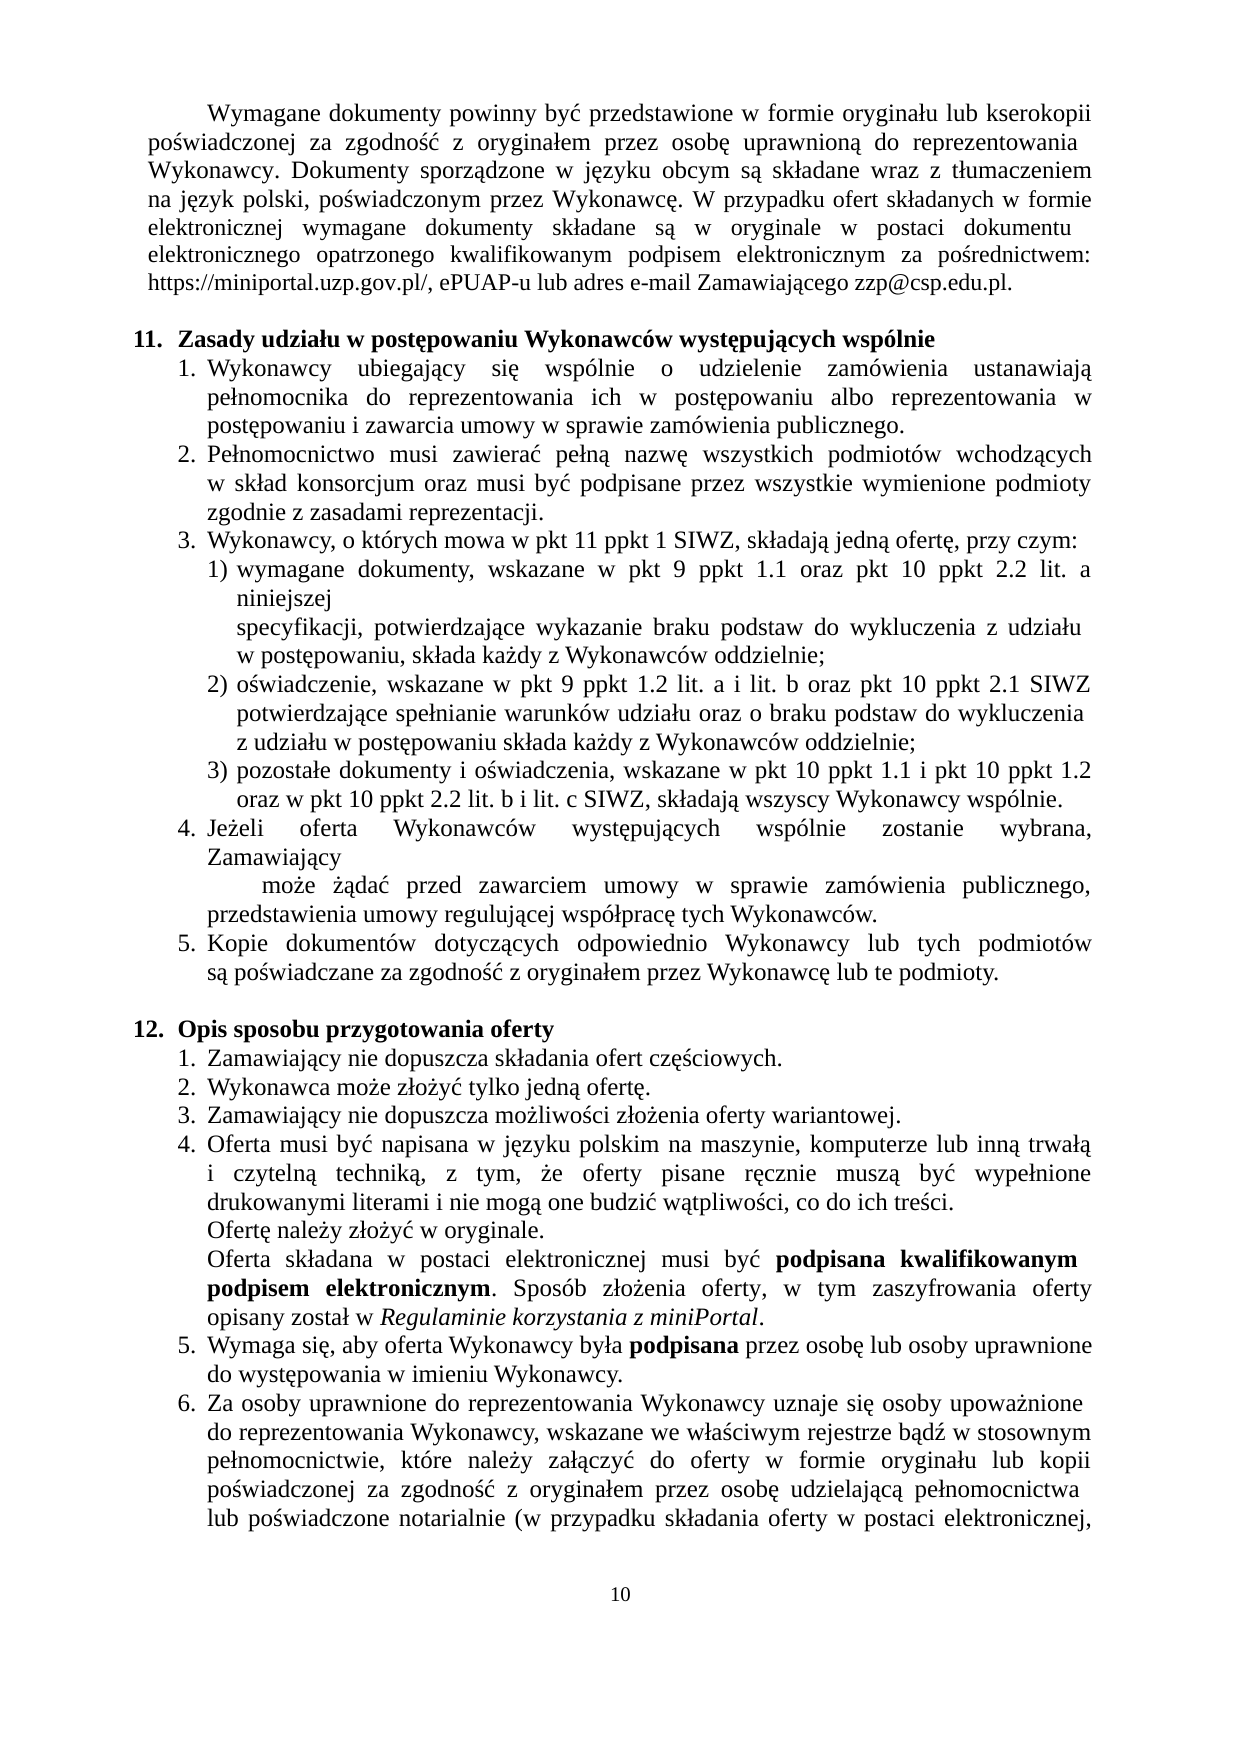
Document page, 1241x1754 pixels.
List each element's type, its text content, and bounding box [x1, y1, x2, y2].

text Wymagane dokumenty powinny być przedstawione w formie oryginału lub kserokopii poświadczonej za zgodność z oryginałem przez osobę uprawnioną do reprezentowania Wykonawcy. Dokumenty sporządzone w języku obcym są składane wraz z tłumaczeniem na język polski, poświadczonym przez Wykonawcę. W przypadku ofert składanych w formie elektronicznej wymagane dokumenty składane są w oryginale w postaci dokumentu elektronicznego opatrzonego kwalifikowanym podpisem elektronicznym za pośrednictwem: https://miniportal.uzp.gov.pl/, ePUAP-u lub adres e-mail Zamawiającego zzp@csp.edu.pl. [148, 98, 1092, 296]
text Oferta składana w postaci elektronicznej musi być podpisana kwalifikowanym podpisem elektronicznym. Sposób złożenia oferty, w tym zaszyfrowania oferty opisany został w Regulaminie korzystania z miniPortal. [207, 1244, 1092, 1331]
text 4. Oferta musi być napisana w języku polskim na maszynie, komputerze lub inną trwałą i czytelną techniką, z tym, że oferty pisane ręcznie muszą być wypełnione drukowanymi literami i nie mogą one budzić wątpliwości, co do ich treści. [177, 1129, 1092, 1216]
list wymagane dokumenty, wskazane w pkt 9 ppkt 1.1 oraz pkt 10 ppkt 2.2 lit. a niniejszej [207, 554, 1092, 612]
text 12. Opis sposobu przygotowania oferty [133, 1014, 1092, 1043]
text 3) pozostałe dokumenty i oświadczenia, wskazane w pkt 10 ppkt 1.1 i pkt 10 ppkt 1.2 oraz w pkt 10 ppkt 2.2 lit. b i lit. c SIWZ, składają wszyscy Wykonawcy wspólnie. [207, 756, 1092, 813]
text 2. Wykonawca może złożyć tylko jedną ofertę. [177, 1072, 1092, 1101]
text Ofertę należy złożyć w oryginale. [148, 1216, 1092, 1244]
text 4. Jeżeli oferta Wykonawców występujących wspólnie zostanie wybrana, Zamawiający [177, 813, 1092, 871]
text 6. Za osoby uprawnione do reprezentowania Wykonawcy uznaje się osoby upoważnione do reprezentowania Wykonawcy, wskazane we właściwym rejestrze bądź w stosownym pełnomocnictwie, które należy załączyć do oferty w formie oryginału lub kopii poświadczonej za zgodność z oryginałem przez osobę udzielającą pełnomocnictwa lub poświadczone notarialnie (w przypadku składania oferty w postaci elektronicznej, [177, 1388, 1092, 1532]
list Wykonawcy ubiegający się wspólnie o udzielenie zamówienia ustanawiają pełnomocnika do reprezentowania ich w postępowaniu albo reprezentowania w postępowaniu i zawarcia umowy w sprawie zamówienia publicznego. [177, 353, 1092, 439]
list Wykonawcy, o których mowa w pkt 11 ppkt 1 SIWZ, składają jedną ofertę, przy czym: [177, 526, 1092, 554]
text 11. Zasady udziału w postępowaniu Wykonawców występujących wspólnie [133, 324, 1092, 353]
text 3. Zamawiający nie dopuszcza możliwości złożenia oferty wariantowej. [177, 1101, 1092, 1129]
text 5. Wymaga się, aby oferta Wykonawcy była podpisana przez osobę lub osoby uprawnione do występowania w imieniu Wykonawcy. [177, 1331, 1092, 1388]
text 5. Kopie dokumentów dotyczących odpowiednio Wykonawcy lub tych podmiotów są poświadczane za zgodność z oryginałem przez Wykonawcę lub te podmioty. [177, 928, 1092, 986]
text 2) oświadczenie, wskazane w pkt 9 ppkt 1.2 lit. a i lit. b oraz pkt 10 ppkt 2.1 SIWZ potwierdzające spełnianie warunków udziału oraz o braku podstaw do wykluczenia z udziału w postępowaniu składa każdy z Wykonawców oddzielnie; [207, 669, 1092, 756]
text może żądać przed zawarciem umowy w sprawie zamówienia publicznego, przedstawienia umowy regulującej współpracę tych Wykonawców. [177, 871, 1092, 928]
text specyfikacji, potwierdzające wykazanie braku podstaw do wykluczenia z udziału w postępowaniu, składa każdy z Wykonawców oddzielnie; [236, 612, 1092, 669]
list Pełnomocnictwo musi zawierać pełną nazwę wszystkich podmiotów wchodzących w skład konsorcjum oraz musi być podpisane przez wszystkie wymienione podmioty zgodnie z zasadami reprezentacji. [177, 439, 1092, 526]
text 1. Zamawiający nie dopuszcza składania ofert częściowych. [177, 1043, 1092, 1072]
